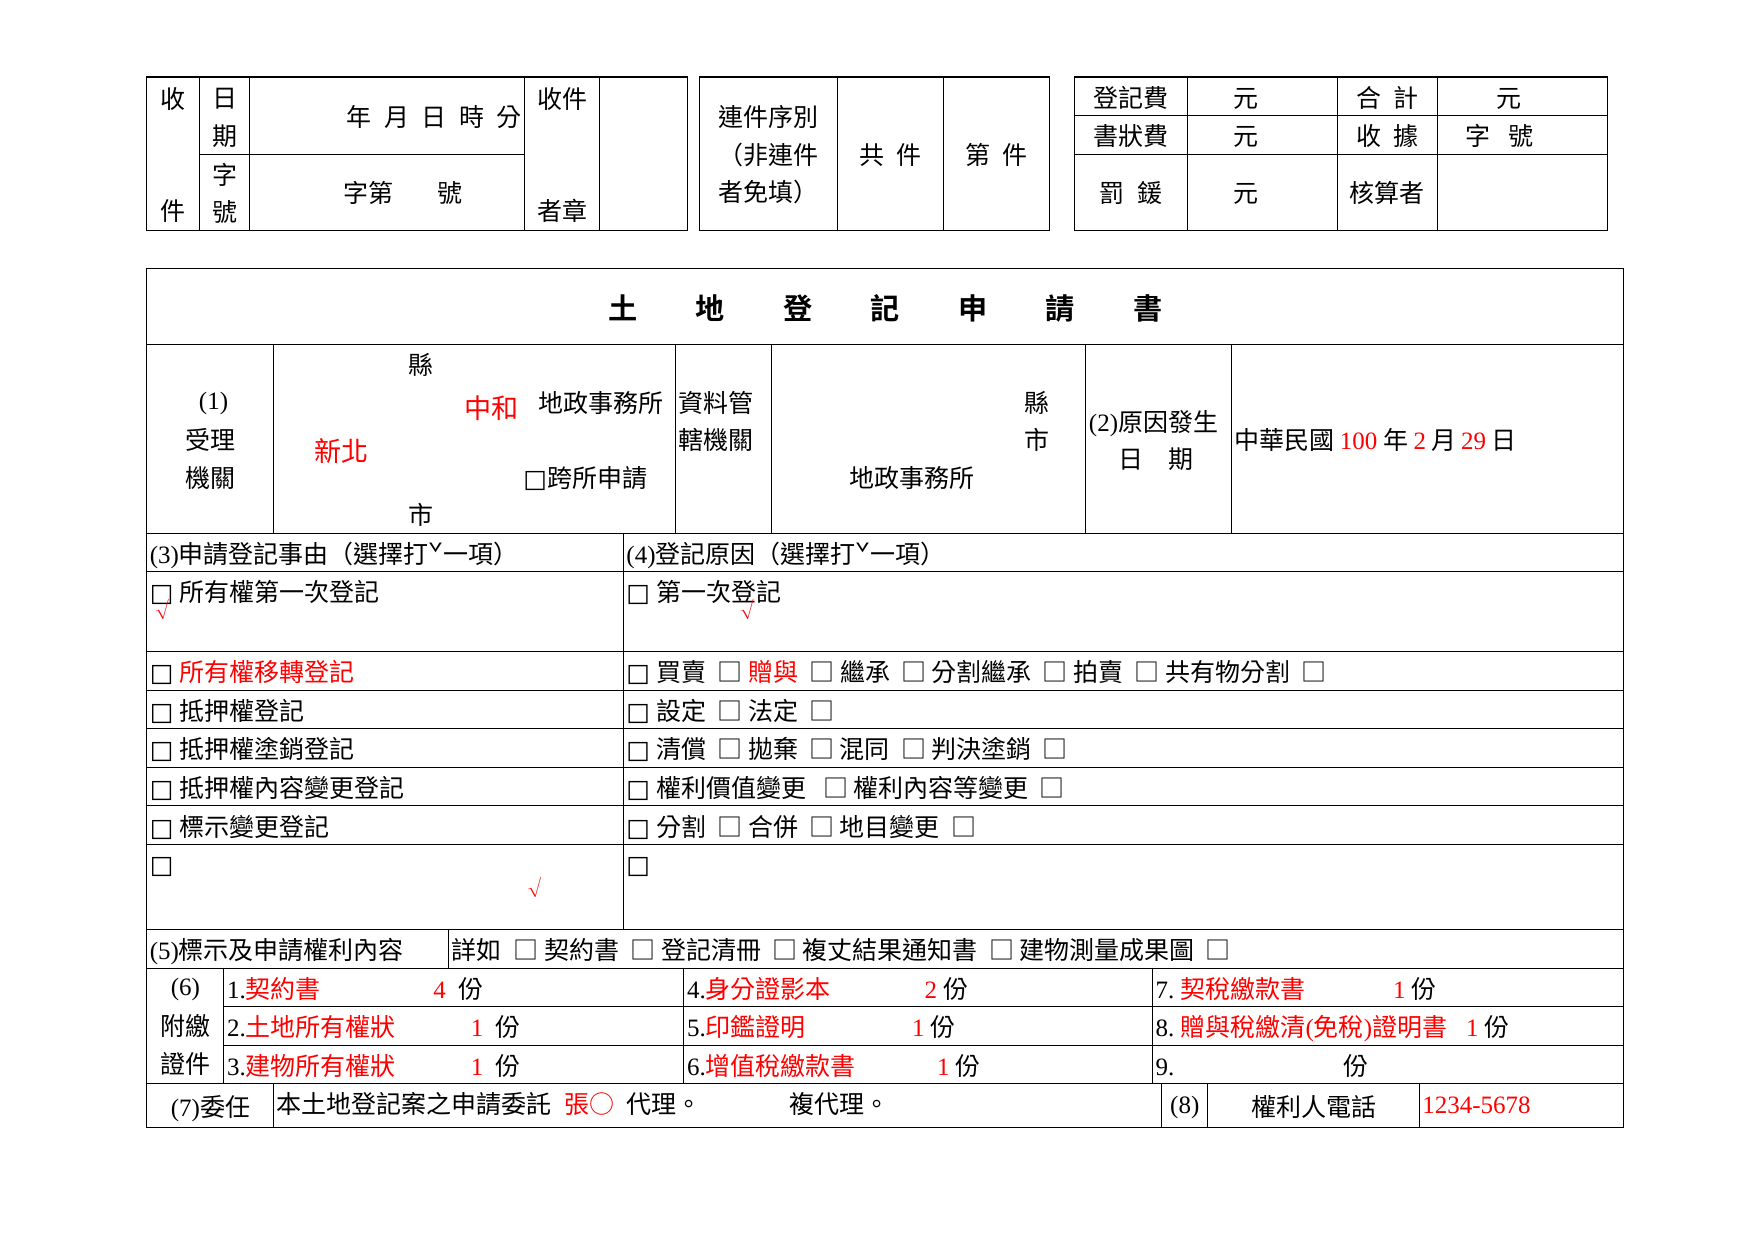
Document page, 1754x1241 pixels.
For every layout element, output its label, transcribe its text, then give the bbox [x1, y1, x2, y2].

table_cell □ 買賣 □ 贈與 □ 繼承 □ 分割繼承 □ 拍賣 □ 共有物分割 □ [624, 652, 1623, 690]
table_cell (4)登記原因（選擇打ˇ一項） [624, 534, 1623, 571]
table_cell [1438, 155, 1607, 229]
table_cell 本土地登記案之申請委託 張○ 代理。 複代理。 委託人確為登記標的物之權利人或權利關係人，並經核對身分無誤，如有虛偽不實，本代理人(複代理人)願負法律責任。 [274, 1084, 1161, 1127]
table_cell (2)原因發生 日 期 [1086, 345, 1231, 533]
table_cell □ 抵押權塗銷登記 [147, 729, 623, 767]
table_cell 1234-5678 [1420, 1084, 1623, 1127]
table_header 收件 者章 [525, 78, 599, 229]
table_cell (3)申請登記事由（選擇打ˇ一項） [147, 534, 623, 571]
table_cell 9. 份 [1153, 1046, 1623, 1083]
table_cell □ 設定 □ 法定 □ [624, 691, 1623, 728]
table_cell 資料管 轄機關 [676, 345, 771, 533]
table_cell 1.契約書 4 份 [224, 969, 683, 1006]
table_cell 收 據 [1338, 116, 1437, 153]
table_cell □ 權利價值變更 □ 權利內容等變更 □ [624, 768, 1623, 805]
table_cell 字第 號 [250, 155, 524, 229]
table_header 元 [1438, 78, 1607, 115]
table_header 合 計 [1338, 78, 1437, 115]
table_cell □ 抵押權內容變更登記 [147, 768, 623, 805]
table_header 第 件 [944, 78, 1049, 229]
table_header 年 月 日 時 分 [250, 78, 524, 153]
table_header 土 地 登 記 申 請 書 [147, 269, 1623, 344]
table_cell 5.印鑑證明 1 份 [684, 1007, 1152, 1044]
table_header [688, 76, 699, 229]
table_cell (7)委任 關係 [147, 1084, 273, 1127]
table_cell 縣 市 地政事務所 [772, 345, 1085, 533]
table_header 元 [1188, 78, 1337, 115]
table_cell 核算者 [1338, 155, 1437, 229]
table_header 共 件 [838, 78, 943, 229]
table_cell (1) 受理 機關 [147, 345, 273, 533]
table_cell 8. 贈與稅繳清(免稅)證明書 1 份 [1153, 1007, 1623, 1044]
table_cell □ 第一次登記 [624, 572, 1623, 651]
table_cell □ [147, 845, 623, 929]
table_cell 中華民國100 年2月29日 [1232, 345, 1623, 533]
table_header 登記費 [1075, 78, 1187, 115]
table_cell 2.土地所有權狀 1 份 [224, 1007, 683, 1044]
table_cell □ 分割 □ 合併 □ 地目變更 □ [624, 806, 1623, 844]
table_cell □ 所有權移轉登記 [147, 652, 623, 690]
table_header [600, 78, 687, 229]
table_cell 縣 市 [274, 345, 436, 533]
table_cell 權利人電話 [1208, 1084, 1419, 1127]
table_header 連件序別 （非連件 者免填） [700, 78, 837, 229]
table_header 收 件 [147, 78, 199, 229]
table_cell (8) [1162, 1084, 1207, 1127]
table_cell □ 標示變更登記 [147, 806, 623, 844]
table_cell □ 所有權第一次登記 [147, 572, 623, 651]
table_cell 7. 契稅繳款書 1 份 [1153, 969, 1623, 1006]
table_header 日期 [200, 78, 249, 153]
table_cell 地政事務所 □跨所申請 [436, 345, 675, 533]
table_cell □ [624, 845, 1623, 929]
table_cell □ 抵押權登記 [147, 691, 623, 728]
table_cell 3.建物所有權狀 1 份 [224, 1046, 683, 1083]
table_cell 詳如 □ 契約書 □ 登記清冊 □ 複丈結果通知書 □ 建物測量成果圖 □ [449, 930, 1623, 967]
table_cell 元 [1188, 116, 1337, 153]
table_cell 罰 鍰 [1075, 155, 1187, 229]
table_cell 4.身分證影本 2 份 [684, 969, 1152, 1006]
table_cell (5)標示及申請權利內容 [147, 930, 448, 967]
table_cell □ 清償 □ 拋棄 □ 混同 □ 判決塗銷 □ [624, 729, 1623, 767]
table_cell 書狀費 [1075, 116, 1187, 153]
table_header [1050, 76, 1074, 229]
table_cell 字號 [200, 155, 249, 229]
table_cell 元 [1188, 155, 1337, 229]
table_cell 6.增值稅繳款書 1 份 [684, 1046, 1152, 1083]
table_cell 字 號 [1438, 116, 1607, 153]
table_cell (6) 附繳 證件 [147, 969, 223, 1083]
